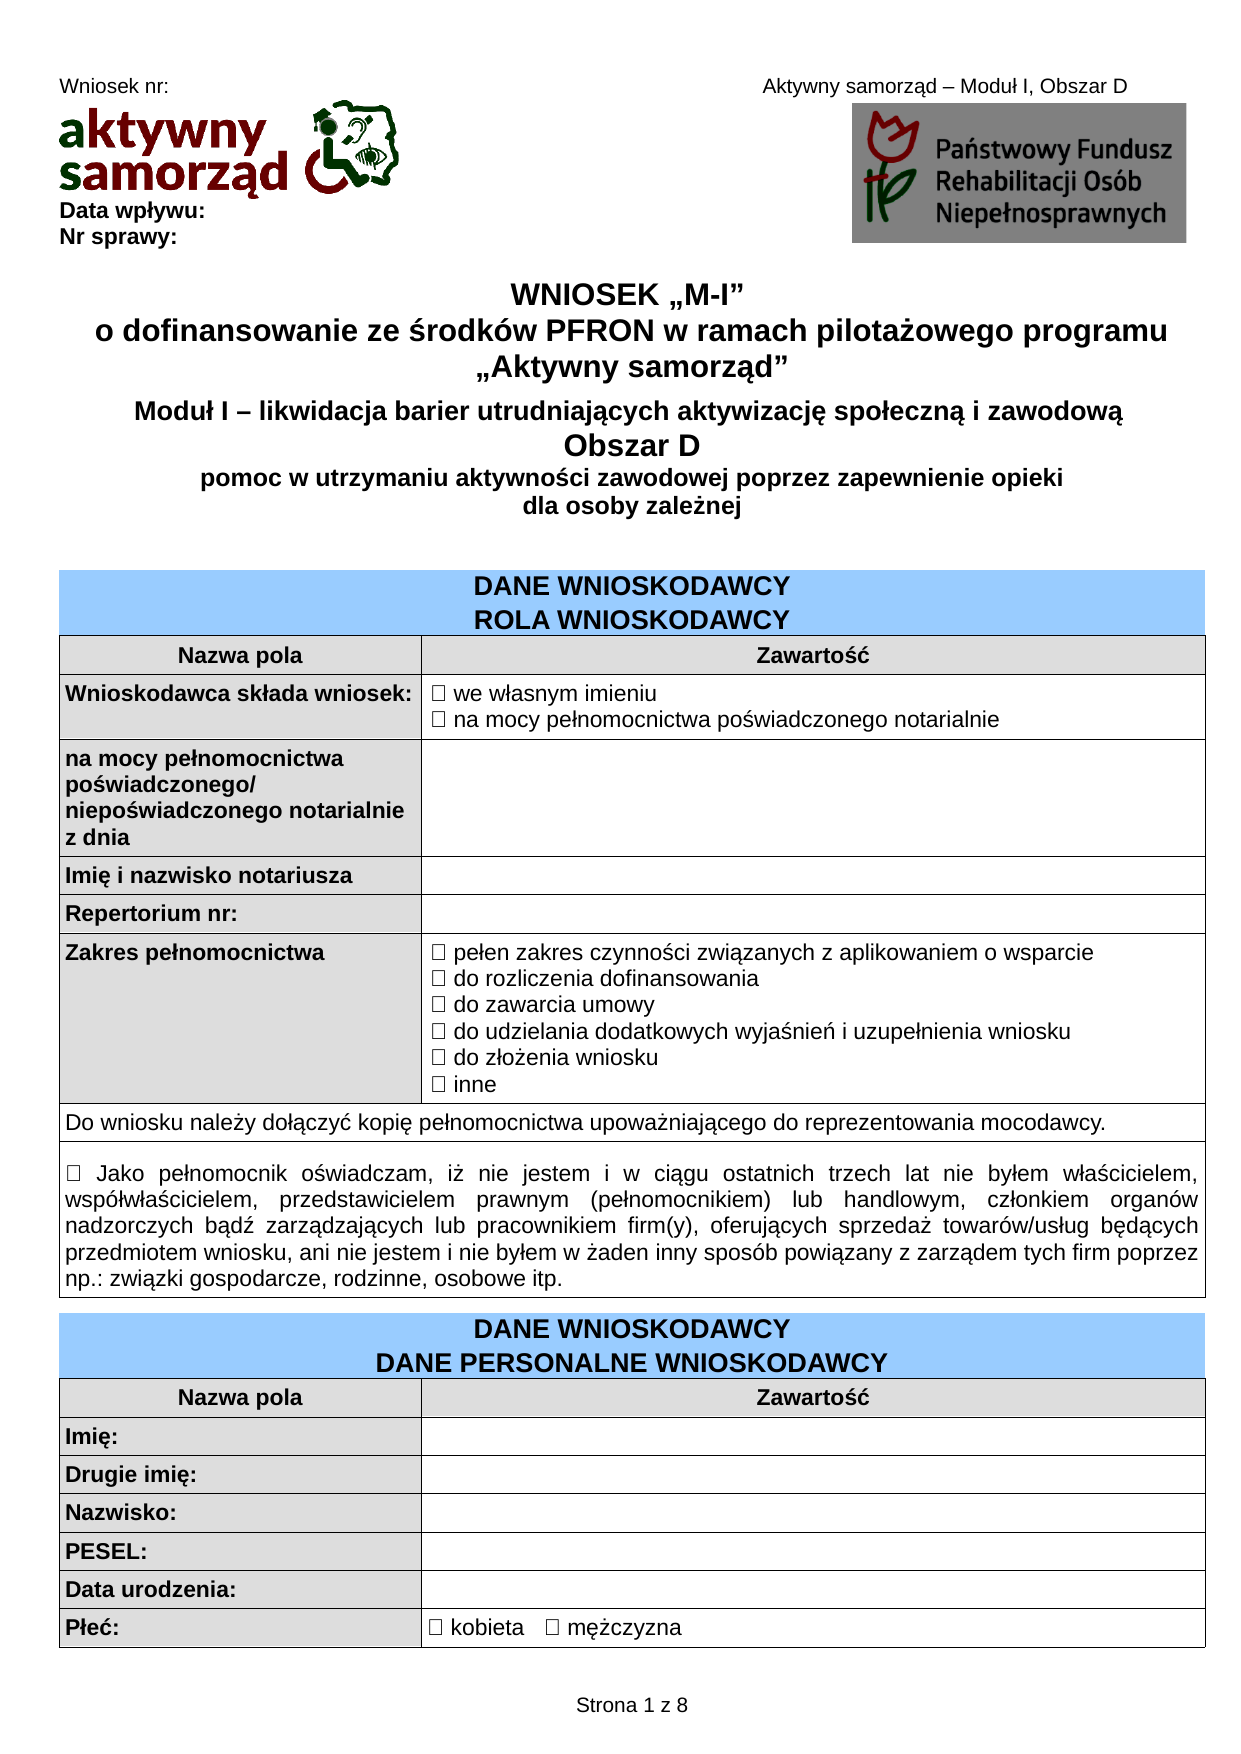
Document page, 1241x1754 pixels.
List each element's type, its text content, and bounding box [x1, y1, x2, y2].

table_cell Drugie imię: [60, 1456, 421, 1493]
subtitle ROLA WNIOSKODAWCY [59, 604, 1205, 635]
table_cell Zakres pełnomocnictwa [60, 934, 421, 1103]
table_cell  we własnym imieniu  na mocy pełnomocnictwa poświadczonego notarialnie [422, 675, 1205, 738]
table_header Nazwa pola [60, 636, 421, 674]
table_cell Do wniosku należy dołączyć kopię pełnomocnictwa upoważniającego do reprezentowania mocodawcy. [60, 1104, 1205, 1141]
subtitle Moduł I – likwidacja barier utrudniających aktywizację społeczną i zawodową Obszar D pomoc w utrzymaniu aktywności zawodowej poprzez zapewnienie opieki dla osoby zależnej [59, 395, 1205, 520]
table_cell Repertorium nr: [60, 895, 421, 932]
table_header Zawartość [422, 636, 1205, 674]
subtitle DANE PERSONALNE WNIOSKODAWCY [59, 1347, 1205, 1378]
table_cell [422, 1494, 1205, 1531]
table_header Zawartość [422, 1379, 1205, 1416]
subtitle DANE WNIOSKODAWCY [59, 570, 1205, 601]
table_header Nazwa pola [60, 1379, 421, 1416]
table_cell [422, 740, 1205, 856]
text [1187, 197, 1205, 223]
text Nr sprawy: [59, 223, 1205, 249]
subtitle DANE WNIOSKODAWCY [59, 1313, 1205, 1344]
table_cell [422, 1571, 1205, 1608]
text Data wpływu: [59, 197, 852, 223]
table_cell na mocy pełnomocnictwa poświadczonego/ niepoświadczonego notarialnie z dnia [60, 740, 421, 856]
table_cell [422, 1418, 1205, 1455]
table_cell [422, 857, 1205, 894]
table_cell  Jako pełnomocnik oświadczam, iż nie jestem i w ciągu ostatnich trzech lat nie byłem właścicielem, współwłaścicielem, przedstawicielem prawnym (pełnomocnikiem) lub handlowym, członkiem organów nadzorczych bądź zarządzających lub pracownikiem firm(y), oferujących sprzedaż towarów/usług będących przedmiotem wniosku, ani nie jestem i nie byłem w żaden inny sposób powiązany z zarządem tych firm poprzez np.: związki gospodarcze, rodzinne, osobowe itp. [60, 1142, 1205, 1297]
table_cell Data urodzenia: [60, 1571, 421, 1608]
table_cell Nazwisko: [60, 1494, 421, 1531]
subtitle WNIOSEK „M-I” o dofinansowanie ze środków PFRON w ramach pilotażowego programu „Aktywny samorząd” [59, 276, 1205, 383]
table_cell Płeć: [60, 1609, 421, 1646]
table_cell [422, 1456, 1205, 1493]
table_cell  pełen zakres czynności związanych z aplikowaniem o wsparcie  do rozliczenia dofinansowania  do zawarcia umowy  do udzielania dodatkowych wyjaśnień i uzupełnienia wniosku  do złożenia wniosku  inne [422, 934, 1205, 1103]
table_cell [422, 895, 1205, 932]
table_cell Wnioskodawca składa wniosek: [60, 675, 421, 738]
table_cell  kobieta  mężczyzna [422, 1609, 1205, 1646]
table_cell Imię i nazwisko notariusza [60, 857, 421, 894]
table_cell [422, 1533, 1205, 1570]
table_cell Imię: [60, 1418, 421, 1455]
table_cell PESEL: [60, 1533, 421, 1570]
